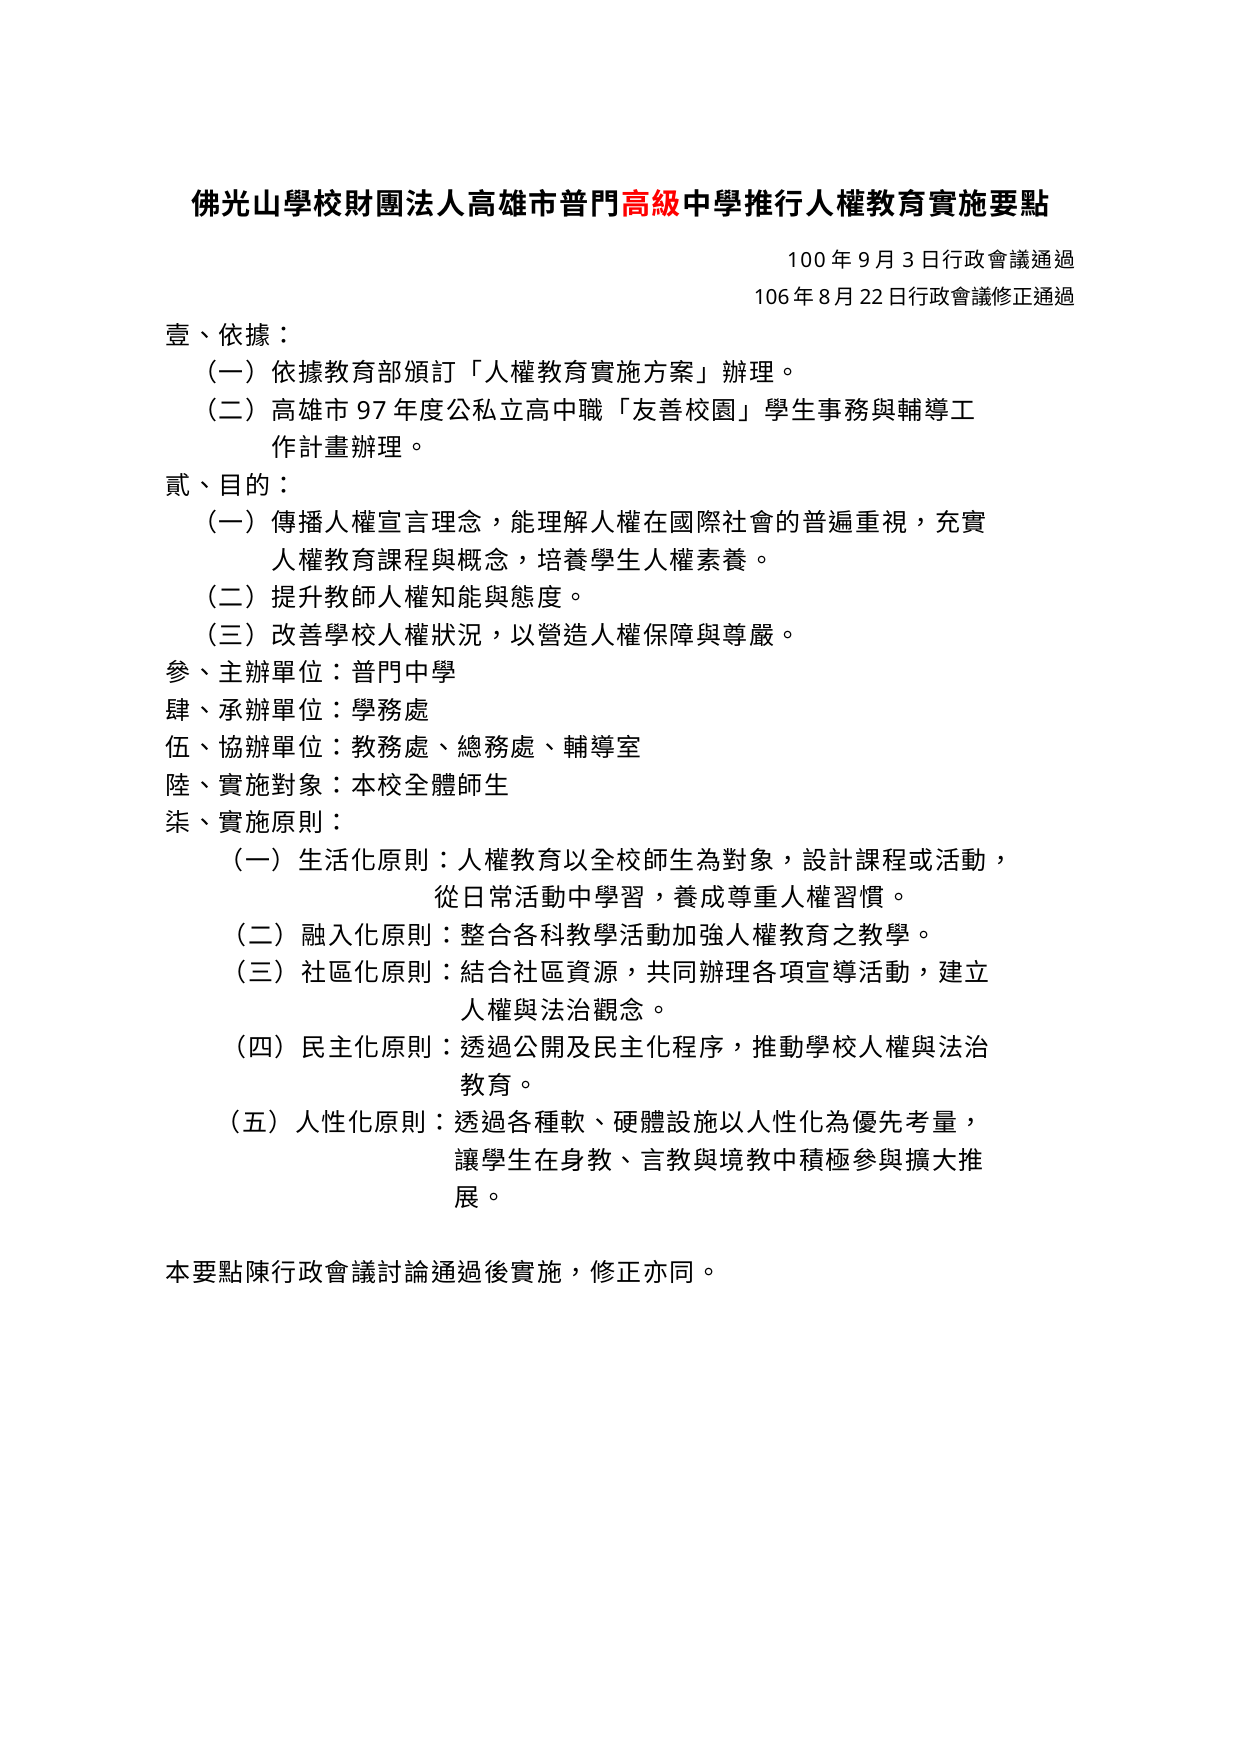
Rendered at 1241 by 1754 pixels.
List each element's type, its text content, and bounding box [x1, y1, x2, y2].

text （一）傳播人權宣言理念，能理解人權在國際社會的普遍重視，充實 [165, 502, 1075, 539]
text 100年9月3日行政會議通過 [165, 239, 1075, 277]
text （三）改善學校人權狀況，以營造人權保障與尊嚴。 [165, 614, 1075, 652]
text 人權與法治觀念。 [165, 989, 1075, 1027]
text （五）人性化原則：透過各種軟、硬體設施以人性化為優先考量， [215, 1102, 1075, 1139]
text 貳、目的： [165, 464, 1075, 502]
text 佛光山學校財團法人高雄市普門高級中學推行人權教育實施要點 [165, 164, 1075, 239]
text 本要點陳行政會議討論通過後實施，修正亦同。 [165, 1252, 1075, 1289]
text 柒、實施原則： [165, 802, 1075, 839]
text （二）提升教師人權知能與態度。 [165, 577, 1075, 614]
text （二）高雄市97年度公私立高中職「友善校園」學生事務與輔導工 [165, 389, 1075, 427]
text （四）民主化原則：透過公開及民主化程序，推動學校人權與法治 [165, 1027, 1075, 1064]
text （三）社區化原則：結合社區資源，共同辦理各項宣導活動，建立 [165, 952, 1075, 989]
text 壹、依據： [165, 314, 1075, 352]
text 展。 [215, 1177, 1075, 1214]
text （一）依據教育部頒訂「人權教育實施方案」辦理。 [165, 352, 1075, 389]
text （一）生活化原則：人權教育以全校師生為對象，設計課程或活動， [165, 839, 1075, 877]
text 伍、協辦單位：教務處、總務處、輔導室 [165, 727, 1075, 764]
text 作計畫辦理。 [165, 427, 1075, 464]
text 肆、承辦單位：學務處 [165, 689, 1075, 727]
text 教育。 [165, 1064, 1075, 1102]
text 從日常活動中學習，養成尊重人權習慣。 [215, 877, 1075, 914]
text 參、主辦單位：普門中學 [165, 652, 1075, 689]
text 106年8月22日行政會議修正通過 [165, 277, 1075, 314]
text 讓學生在身教、言教與境教中積極參與擴大推 [215, 1139, 1075, 1177]
text （二）融入化原則：整合各科教學活動加強人權教育之教學。 [165, 914, 1075, 952]
text 陸、實施對象：本校全體師生 [165, 764, 1075, 802]
text 人權教育課程與概念，培養學生人權素養。 [165, 539, 1075, 577]
